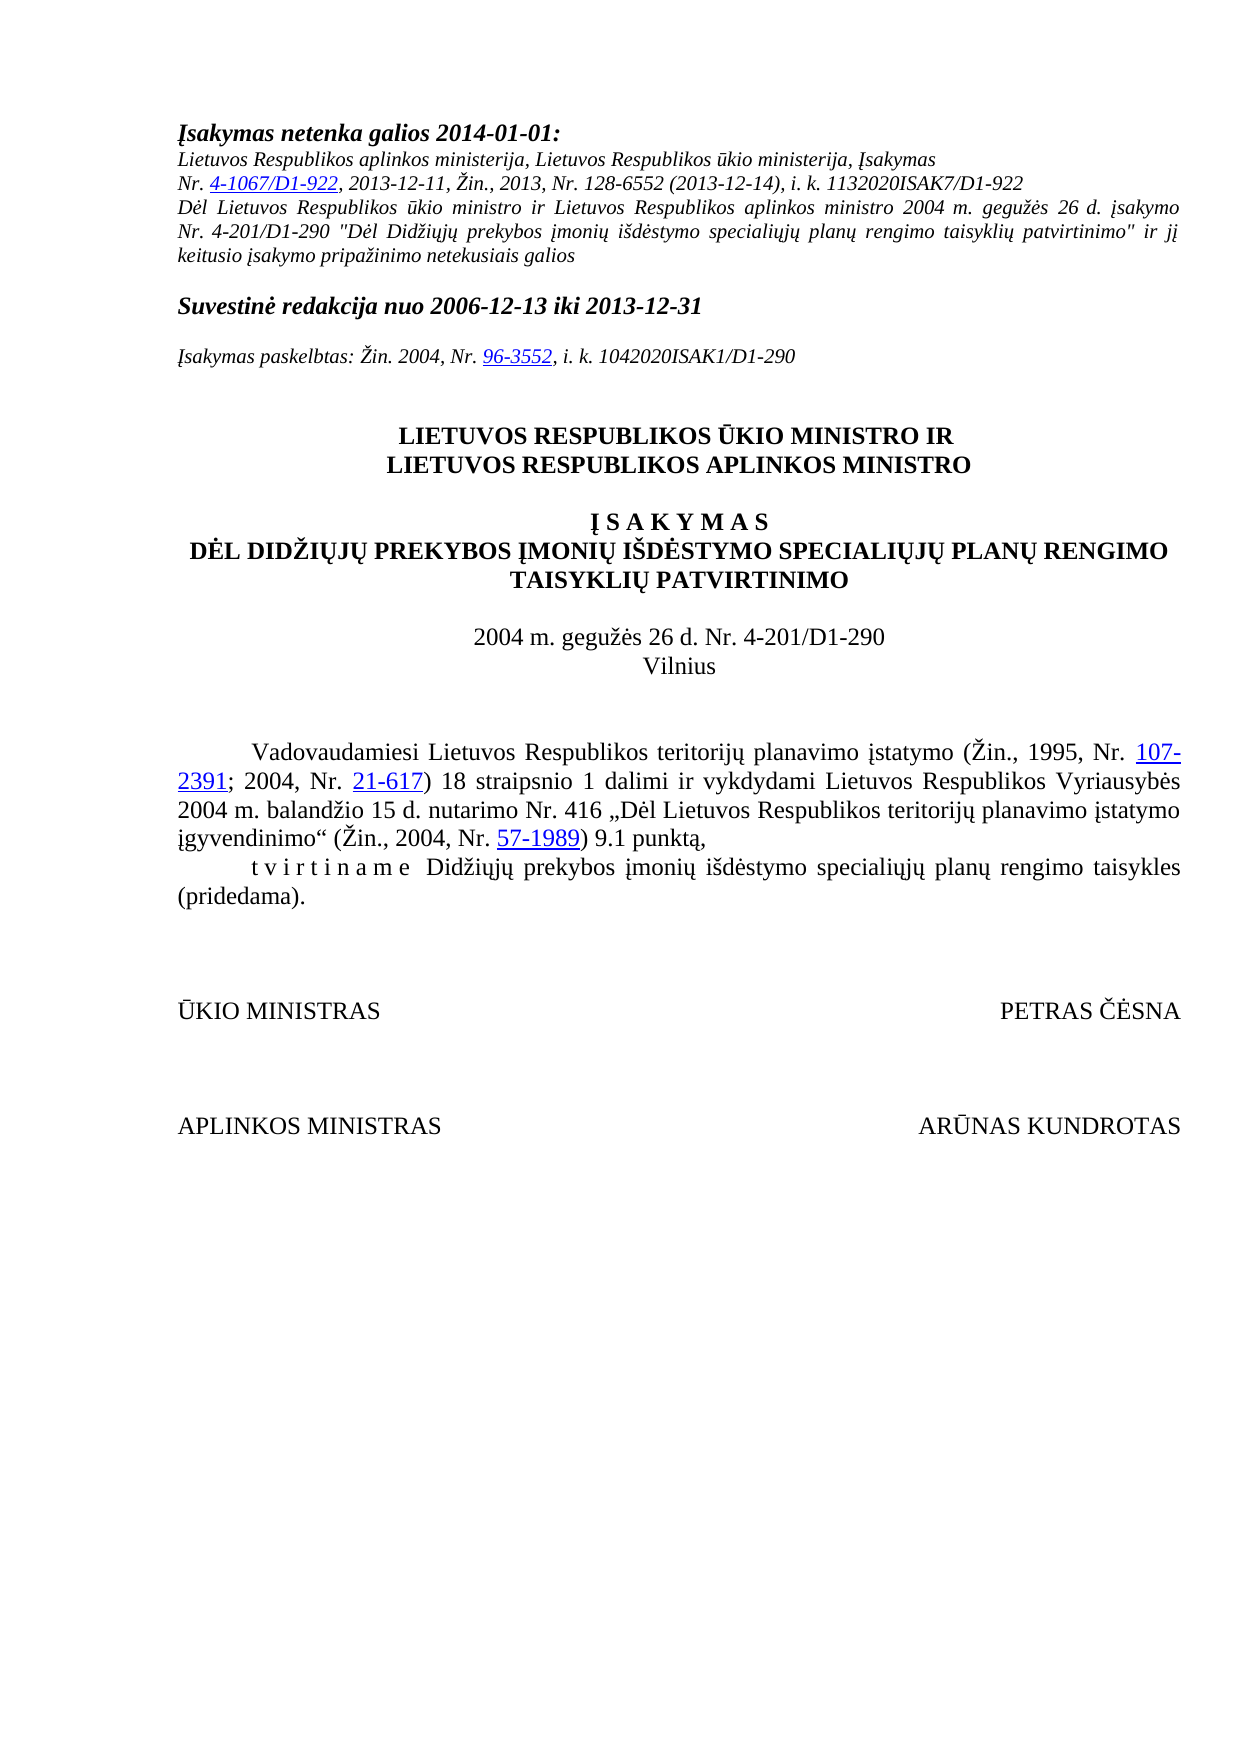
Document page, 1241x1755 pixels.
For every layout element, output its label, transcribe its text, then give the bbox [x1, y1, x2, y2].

text Įsakymas netenka galios 2014-01-01: [177, 118, 1181, 147]
text Vadovaudamiesi Lietuvos Respublikos teritorijų planavimo įstatymo (Žin., 1995, Nr. 107-2391; 2004, Nr. 21-617) 18 straipsnio 1 dalimi ir vykdydami Lietuvos Respublikos Vyriausybės 2004 m. balandžio 15 d. nutarimo Nr. 416 „Dėl Lietuvos Respublikos teritorijų planavimo įstatymo įgyvendinimo“ (Žin., 2004, Nr. 57-1989) 9.1 punktą, [177, 737, 1181, 852]
text LIETUVOS RESPUBLIKOS ŪKIO MINISTRO IR [177, 421, 1181, 450]
text LIETUVOS RESPUBLIKOS APLINKOS MINISTRO [177, 450, 1181, 478]
text Vilnius [177, 651, 1181, 680]
text Į S A K Y M A S [177, 507, 1181, 536]
text APLINKOS MINISTRAS ARŪNAS KUNDROTAS [177, 1111, 1181, 1140]
text ŪKIO MINISTRAS PETRAS ČĖSNA [177, 996, 1181, 1025]
text Lietuvos Respublikos aplinkos ministerija, Lietuvos Respublikos ūkio ministerija, Įsakymas [177, 147, 1181, 171]
text Nr. 4-1067/D1-922, 2013-12-11, Žin., 2013, Nr. 128-6552 (2013-12-14), i. k. 1132020ISAK7/D1-922 [177, 171, 1181, 195]
text Įsakymas paskelbtas: Žin. 2004, Nr. 96-3552, i. k. 1042020ISAK1/D1-290 [177, 344, 1181, 368]
text 2004 m. gegužės 26 d. Nr. 4-201/D1-290 [177, 622, 1181, 651]
text Dėl Lietuvos Respublikos ūkio ministro ir Lietuvos Respublikos aplinkos ministro 2004 m. gegužės 26 d. įsakymo Nr. 4-201/D1-290 "Dėl Didžiųjų prekybos įmonių išdėstymo specialiųjų planų rengimo taisyklių patvirtinimo" ir jį keitusio įsakymo pripažinimo netekusiais galios [177, 195, 1181, 267]
text Suvestinė redakcija nuo 2006-12-13 iki 2013-12-31 [177, 291, 1181, 320]
text DĖL DIDŽIŲJŲ PREKYBOS ĮMONIŲ IŠDĖSTYMO SPECIALIŲJŲ PLANŲ RENGIMO TAISYKLIŲ PATVIRTINIMO [177, 536, 1181, 593]
text tvirtiname Didžiųjų prekybos įmonių išdėstymo specialiųjų planų rengimo taisykles (pridedama). [177, 852, 1181, 910]
